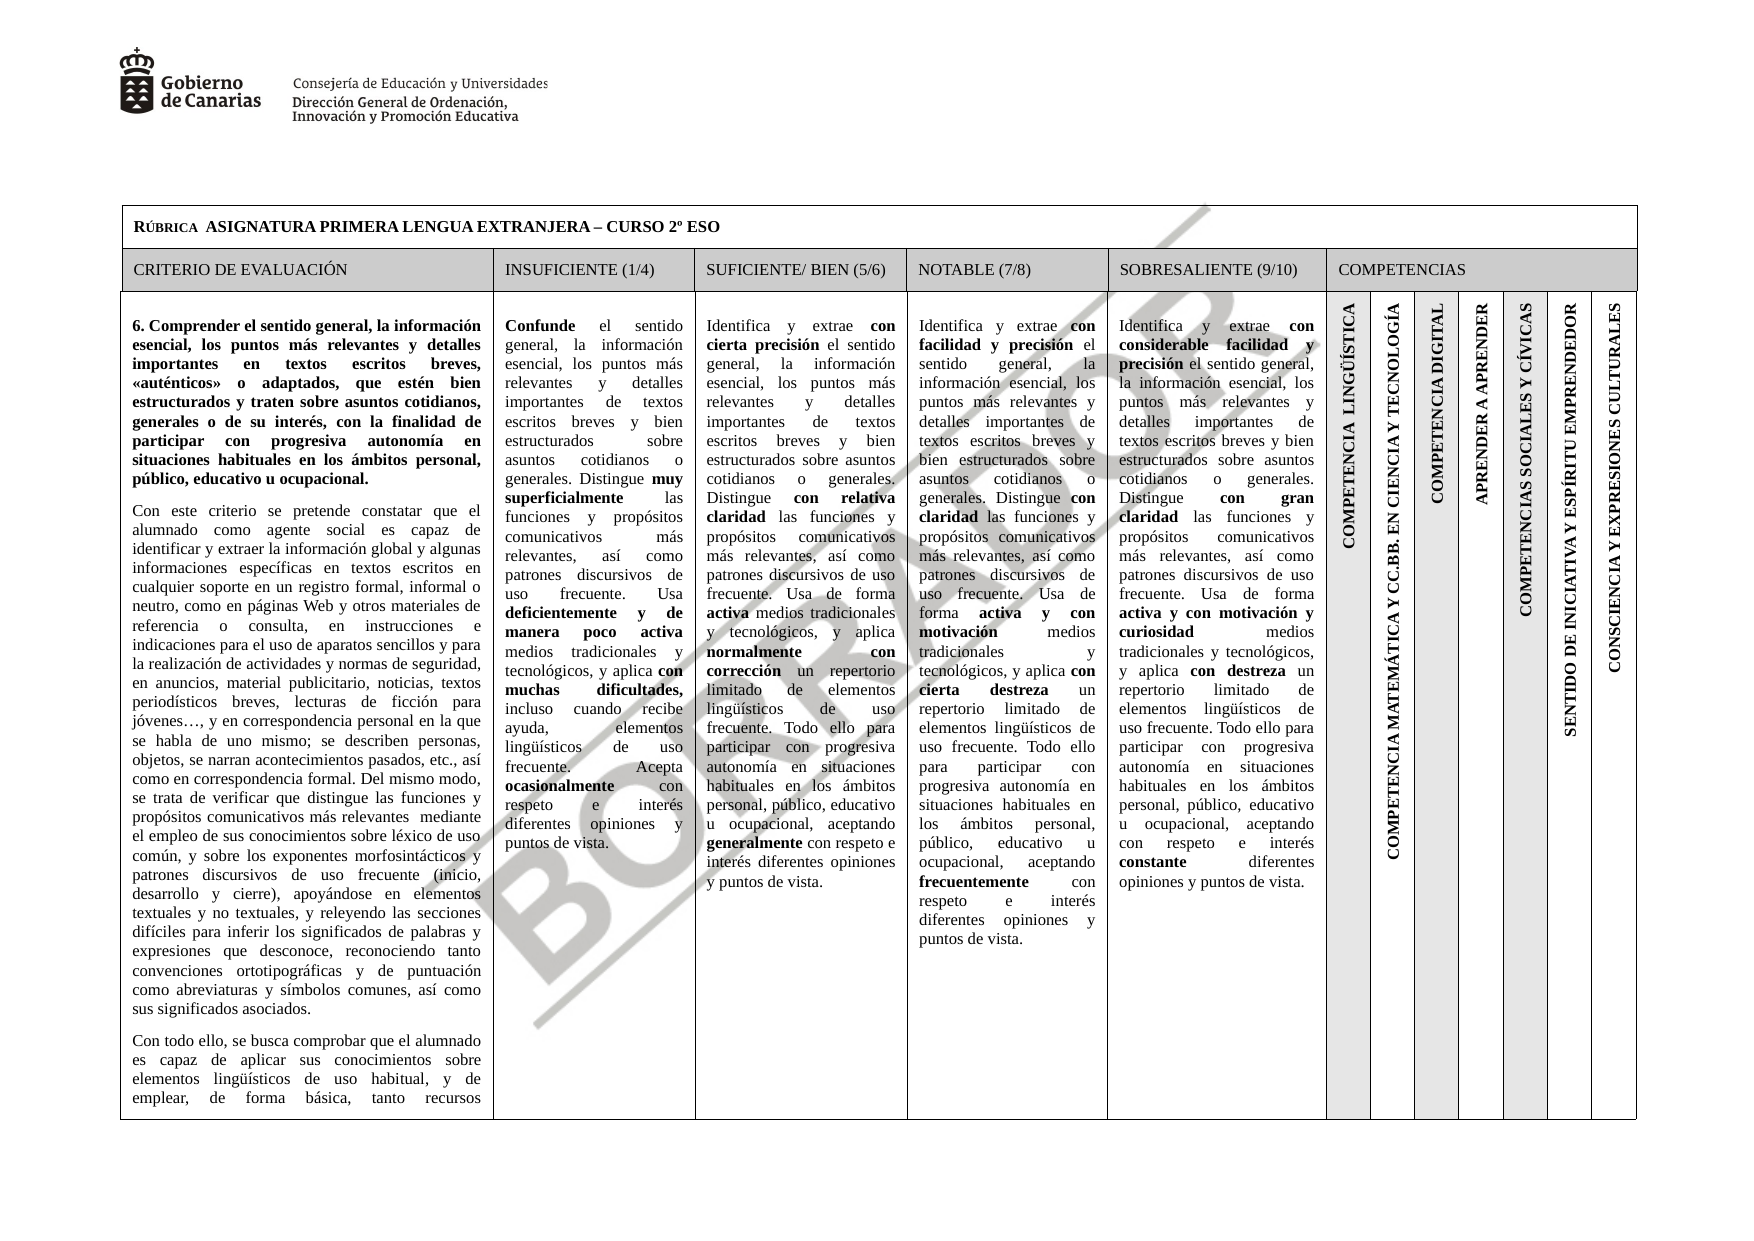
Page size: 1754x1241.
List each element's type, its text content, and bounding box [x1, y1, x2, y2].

table_cell SUFICIENTE/ BIEN (5/6) [695, 249, 906, 291]
table_header APRENDER A APRENDER [1459, 292, 1503, 1119]
table_header CONSCIENCIA Y EXPRESIONES CULTURALES [1592, 292, 1636, 1119]
table_header COMPETENCIAS SOCIALES Y CÍVICAS [1504, 292, 1547, 1119]
table_header SENTIDO DE INICIATIVA Y ESPÍRITU EMPRENDEDOR [1548, 292, 1591, 1119]
table_cell NOTABLE (7/8) [907, 249, 1108, 291]
table_header Identifica y extrae con considerable facilidad y precisión el sentido general, la información esencial, los puntos más relevantes y detalles importantes de textos escritos breves y bien estructurados sobre asuntos cotidianos o generales. Distingue con gran claridad las funciones y propósitos comunicativos más relevantes, así como patrones discursivos de uso frecuente. Usa de forma activa y con motivación y curiosidad medios tradicionales y tecnológicos, y aplica con destreza un repertorio limitado de elementos lingüísticos de uso frecuente. Todo ello para participar con progresiva autonomía en situaciones habituales en los ámbitos personal, público, educativo u ocupacional, aceptando con respeto e interés constante diferentes opiniones y puntos de vista. [1108, 292, 1326, 1119]
table_header COMPETENCIA DIGITAL [1415, 292, 1458, 1119]
table_cell CRITERIO DE EVALUACIÓN [123, 249, 493, 291]
table_cell SOBRESALIENTE (9/10) [1109, 249, 1326, 291]
table_cell INSUFICIENTE (1/4) [494, 249, 694, 291]
table_header 6. Comprender el sentido general, la información esencial, los puntos más relevantes y detalles importantes en textos escritos breves, «auténticos» o adaptados, que estén bien estructurados y traten sobre asuntos cotidianos, generales o de su interés, con la finalidad de participar con progresiva autonomía en situaciones habituales en los ámbitos personal, público, educativo u ocupacional. Con este criterio se pretende constatar que el alumnado como agente social es capaz de identificar y extraer la información global y algunas informaciones específicas en textos escritos en cualquier soporte en un registro formal, informal o neutro, como en páginas Web y otros materiales de referencia o consulta, en instrucciones e indicaciones para el uso de aparatos sencillos y para la realización de actividades y normas de seguridad, en anuncios, material publicitario, noticias, textos periodísticos breves, lecturas de ficción para jóvenes…, y en correspondencia personal en la que se habla de uno mismo; se describen personas, objetos, se narran acontecimientos pasados, etc., así como en correspondencia formal. Del mismo modo, se trata de verificar que distingue las funciones y propósitos comunicativos más relevantes mediante el empleo de sus conocimientos sobre léxico de uso común, y sobre los exponentes morfosintácticos y patrones discursivos de uso frecuente (inicio, desarrollo y cierre), apoyándose en elementos textuales y no textuales, y releyendo las secciones difíciles para inferir los significados de palabras y expresiones que desconoce, reconociendo tanto convenciones ortotipográficas y de puntuación como abreviaturas y símbolos comunes, así como sus significados asociados. Con todo ello, se busca comprobar que el alumnado es capaz de aplicar sus conocimientos sobre elementos lingüísticos de uso habitual, y de emplear, de forma básica, tanto recursos [121, 292, 493, 1119]
table_header Identifica y extrae con cierta precisión el sentido general, la información esencial, los puntos más relevantes y detalles importantes de textos escritos breves y bien estructurados sobre asuntos cotidianos o generales. Distingue con relativa claridad las funciones y propósitos comunicativos más relevantes, así como patrones discursivos de uso frecuente. Usa de forma activa medios tradicionales y tecnológicos, y aplica normalmente con corrección un repertorio limitado de elementos lingüísticos de uso frecuente. Todo ello para participar con progresiva autonomía en situaciones habituales en los ámbitos personal, público, educativo u ocupacional, aceptando generalmente con respeto e interés diferentes opiniones y puntos de vista. [696, 292, 907, 1119]
table_cell COMPETENCIAS [1327, 249, 1637, 291]
table_header Confunde el sentido general, la información esencial, los puntos más relevantes y detalles importantes de textos escritos breves y bien estructurados sobre asuntos cotidianos o generales. Distingue muy superficialmente las funciones y propósitos comunicativos más relevantes, así como patrones discursivos de uso frecuente. Usa deficientemente y de manera poco activa medios tradicionales y tecnológicos, y aplica con muchas dificultades, incluso cuando recibe ayuda, elementos lingüísticos de uso frecuente. Acepta ocasionalmente con respeto e interés diferentes opiniones y puntos de vista. [494, 292, 695, 1119]
table_header Identifica y extrae con facilidad y precisión el sentido general, la información esencial, los puntos más relevantes y detalles importantes de textos escritos breves y bien estructurados sobre asuntos cotidianos o generales. Distingue con claridad las funciones y propósitos comunicativos más relevantes, así como patrones discursivos de uso frecuente. Usa de forma activa y con motivación medios tradicionales y tecnológicos, y aplica con cierta destreza un repertorio limitado de elementos lingüísticos de uso frecuente. Todo ello para participar con progresiva autonomía en situaciones habituales en los ámbitos personal, público, educativo u ocupacional, aceptando frecuentemente con respeto e interés diferentes opiniones y puntos de vista. [908, 292, 1107, 1119]
picture [119, 47, 548, 124]
table_header Rúbrica ASIGNATURA PRIMERA LENGUA EXTRANJERA – CURSO 2º ESO [123, 206, 1637, 248]
table_header COMPETENCIA MATEMÁTICA Y CC.BB. EN CIENCIA Y TECNOLOGÍA [1371, 292, 1414, 1119]
table_header COMPETENCIA LINGÜÍSTICA [1327, 292, 1370, 1119]
